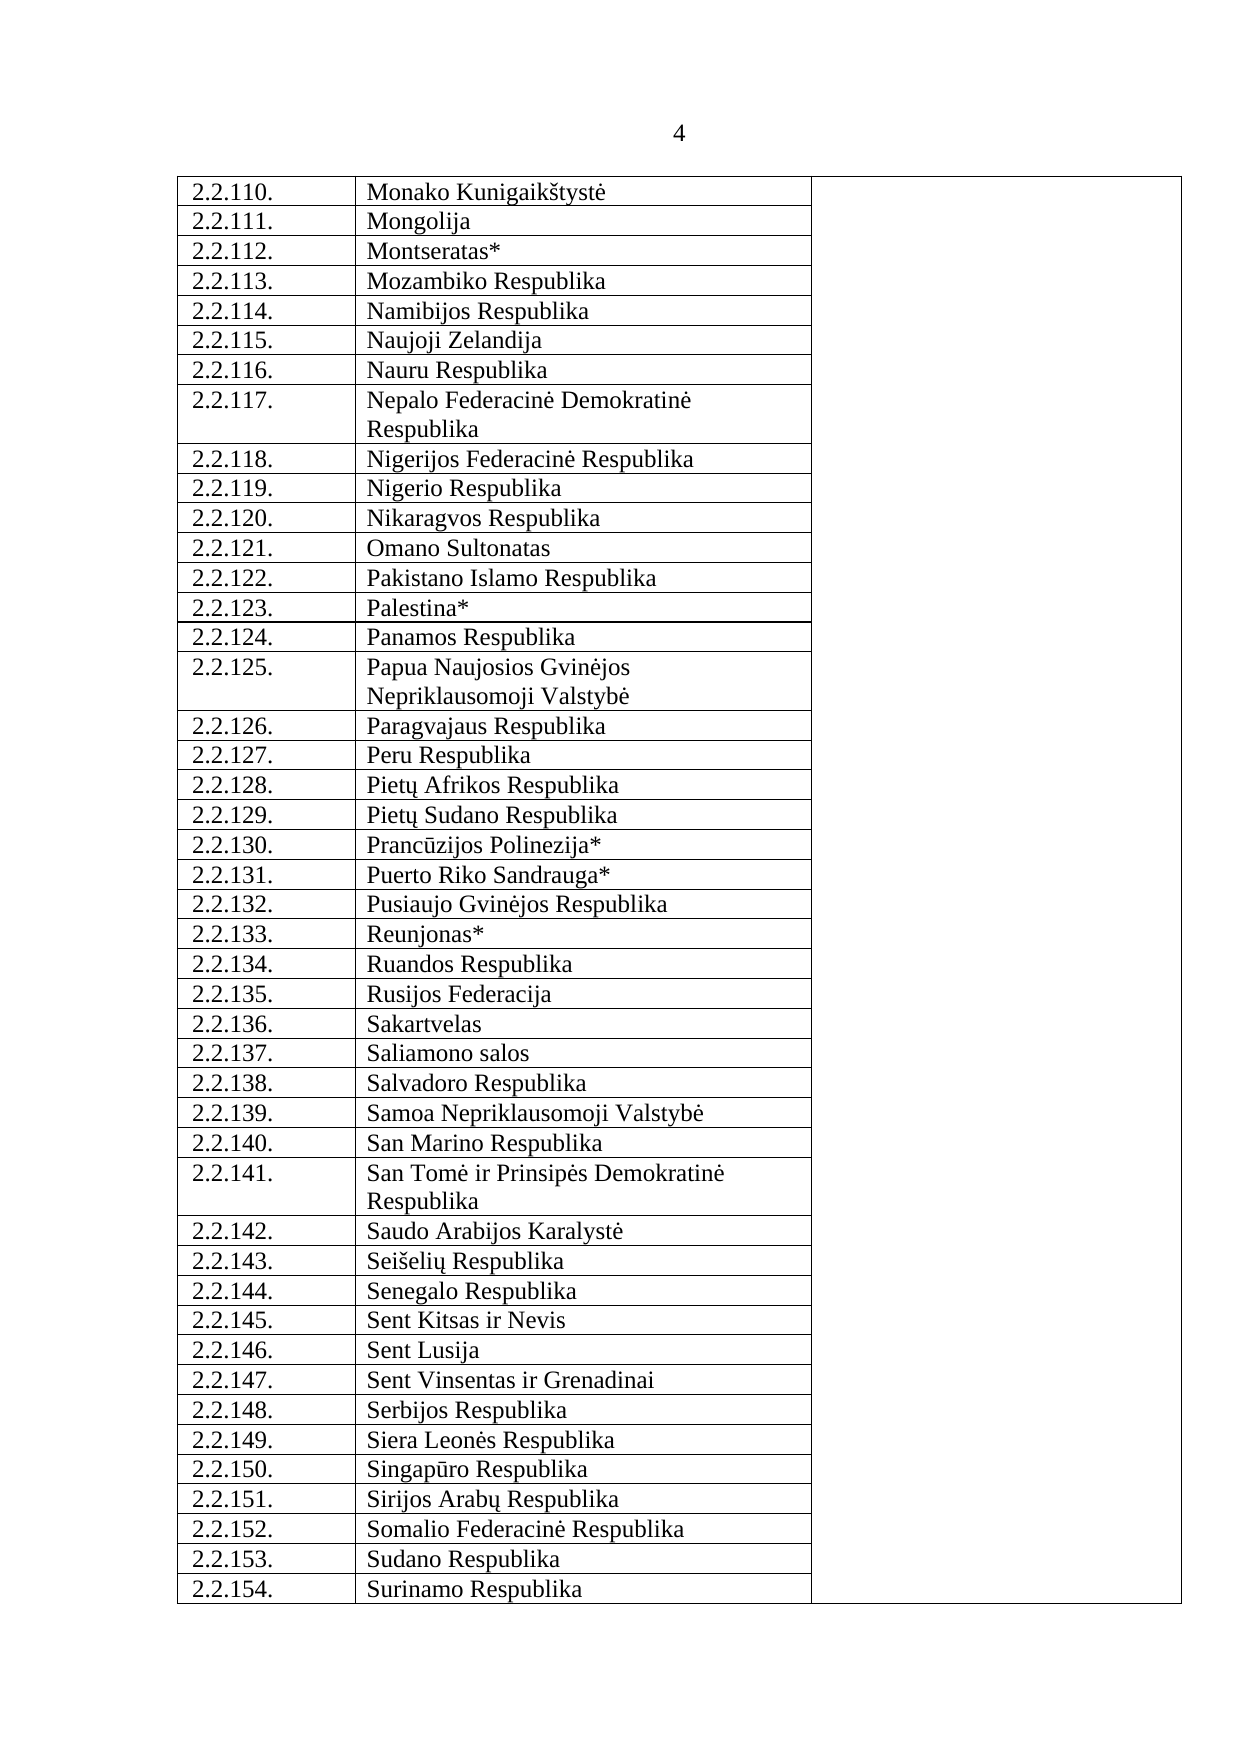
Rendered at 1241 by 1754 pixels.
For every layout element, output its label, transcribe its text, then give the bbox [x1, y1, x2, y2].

table_cell Sent Vinsentas ir Grenadinai [356, 1365, 811, 1394]
table_cell 2.2.151. [178, 1484, 355, 1513]
table_cell Sudano Respublika [356, 1544, 811, 1573]
table_cell Monako Kunigaikštystė [356, 177, 811, 205]
table_cell Namibijos Respublika [356, 296, 811, 324]
table_cell 2.2.137. [178, 1039, 355, 1067]
table_cell Peru Respublika [356, 741, 811, 769]
table_cell 2.2.123. [178, 593, 355, 621]
table_cell Puerto Riko Sandrauga* [356, 860, 811, 888]
table_cell Saliamono salos [356, 1039, 811, 1067]
table_cell Sirijos Arabų Respublika [356, 1484, 811, 1513]
table_cell 2.2.121. [178, 533, 355, 562]
table_cell Rusijos Federacija [356, 979, 811, 1008]
table_cell [812, 177, 1181, 1602]
table_cell 2.2.126. [178, 711, 355, 739]
table_cell 2.2.139. [178, 1098, 355, 1127]
table_cell Senegalo Respublika [356, 1276, 811, 1304]
table_cell 2.2.144. [178, 1276, 355, 1304]
table_cell San Marino Respublika [356, 1128, 811, 1157]
table_cell 2.2.138. [178, 1068, 355, 1097]
table_cell 2.2.116. [178, 355, 355, 384]
table_cell Singapūro Respublika [356, 1455, 811, 1483]
table_cell 2.2.141. [178, 1158, 355, 1215]
table_cell 2.2.128. [178, 770, 355, 799]
table_cell Nepalo Federacinė Demokratinė Respublika [356, 385, 811, 443]
table_cell 2.2.153. [178, 1544, 355, 1573]
table_cell Omano Sultonatas [356, 533, 811, 562]
table_cell 2.2.117. [178, 385, 355, 443]
table_cell 2.2.134. [178, 949, 355, 978]
table_cell 2.2.133. [178, 919, 355, 948]
table_cell 2.2.132. [178, 890, 355, 918]
table_cell Sakartvelas [356, 1009, 811, 1037]
table_cell Nauru Respublika [356, 355, 811, 384]
table_cell 2.2.114. [178, 296, 355, 324]
table_cell 2.2.120. [178, 503, 355, 532]
table_cell Sent Kitsas ir Nevis [356, 1306, 811, 1334]
table_cell 2.2.145. [178, 1306, 355, 1334]
table_cell Paragvajaus Respublika [356, 711, 811, 739]
table_cell 2.2.125. [178, 652, 355, 710]
table_cell 2.2.110. [178, 177, 355, 205]
table_cell 2.2.146. [178, 1335, 355, 1364]
table_cell Reunjonas* [356, 919, 811, 948]
table_cell Siera Leonės Respublika [356, 1425, 811, 1453]
table_cell Surinamo Respublika [356, 1574, 811, 1602]
table_cell 2.2.118. [178, 444, 355, 472]
table_cell 2.2.136. [178, 1009, 355, 1037]
table_cell Samoa Nepriklausomoji Valstybė [356, 1098, 811, 1127]
table_cell Sent Lusija [356, 1335, 811, 1364]
table_cell 2.2.119. [178, 474, 355, 502]
table_cell Prancūzijos Polinezija* [356, 830, 811, 859]
table_cell 2.2.131. [178, 860, 355, 888]
table_cell 2.2.142. [178, 1216, 355, 1245]
table_cell Montseratas* [356, 236, 811, 265]
table_cell 2.2.130. [178, 830, 355, 859]
table_cell Mongolija [356, 206, 811, 235]
table_cell Seišelių Respublika [356, 1246, 811, 1275]
table_cell 2.2.129. [178, 800, 355, 829]
table_cell 2.2.154. [178, 1574, 355, 1602]
table_cell 2.2.140. [178, 1128, 355, 1157]
table_cell 2.2.150. [178, 1455, 355, 1483]
table_cell Saudo Arabijos Karalystė [356, 1216, 811, 1245]
table_cell Mozambiko Respublika [356, 266, 811, 295]
table_cell 2.2.127. [178, 741, 355, 769]
table_cell Serbijos Respublika [356, 1395, 811, 1424]
table_cell Palestina* [356, 593, 811, 621]
table_cell 2.2.147. [178, 1365, 355, 1394]
table_cell 2.2.122. [178, 563, 355, 592]
table_cell 2.2.124. [178, 623, 355, 651]
table_cell Nigerijos Federacinė Respublika [356, 444, 811, 472]
table_cell Naujoji Zelandija [356, 326, 811, 354]
table_cell Pusiaujo Gvinėjos Respublika [356, 890, 811, 918]
table_cell 2.2.143. [178, 1246, 355, 1275]
table_cell Pietų Afrikos Respublika [356, 770, 811, 799]
table_cell San Tomė ir Prinsipės Demokratinė Respublika [356, 1158, 811, 1215]
table_cell 2.2.113. [178, 266, 355, 295]
table_cell Nikaragvos Respublika [356, 503, 811, 532]
table_cell Salvadoro Respublika [356, 1068, 811, 1097]
table_cell Pakistano Islamo Respublika [356, 563, 811, 592]
table_cell Panamos Respublika [356, 623, 811, 651]
table_cell 2.2.111. [178, 206, 355, 235]
table_cell Ruandos Respublika [356, 949, 811, 978]
table_cell 2.2.149. [178, 1425, 355, 1453]
table_cell 2.2.115. [178, 326, 355, 354]
table_cell Nigerio Respublika [356, 474, 811, 502]
table_cell Pietų Sudano Respublika [356, 800, 811, 829]
table_cell 2.2.112. [178, 236, 355, 265]
table_cell Somalio Federacinė Respublika [356, 1514, 811, 1543]
table_cell 2.2.148. [178, 1395, 355, 1424]
table_cell 2.2.152. [178, 1514, 355, 1543]
table_cell 2.2.135. [178, 979, 355, 1008]
table_cell Papua Naujosios Gvinėjos Nepriklausomoji Valstybė [356, 652, 811, 710]
